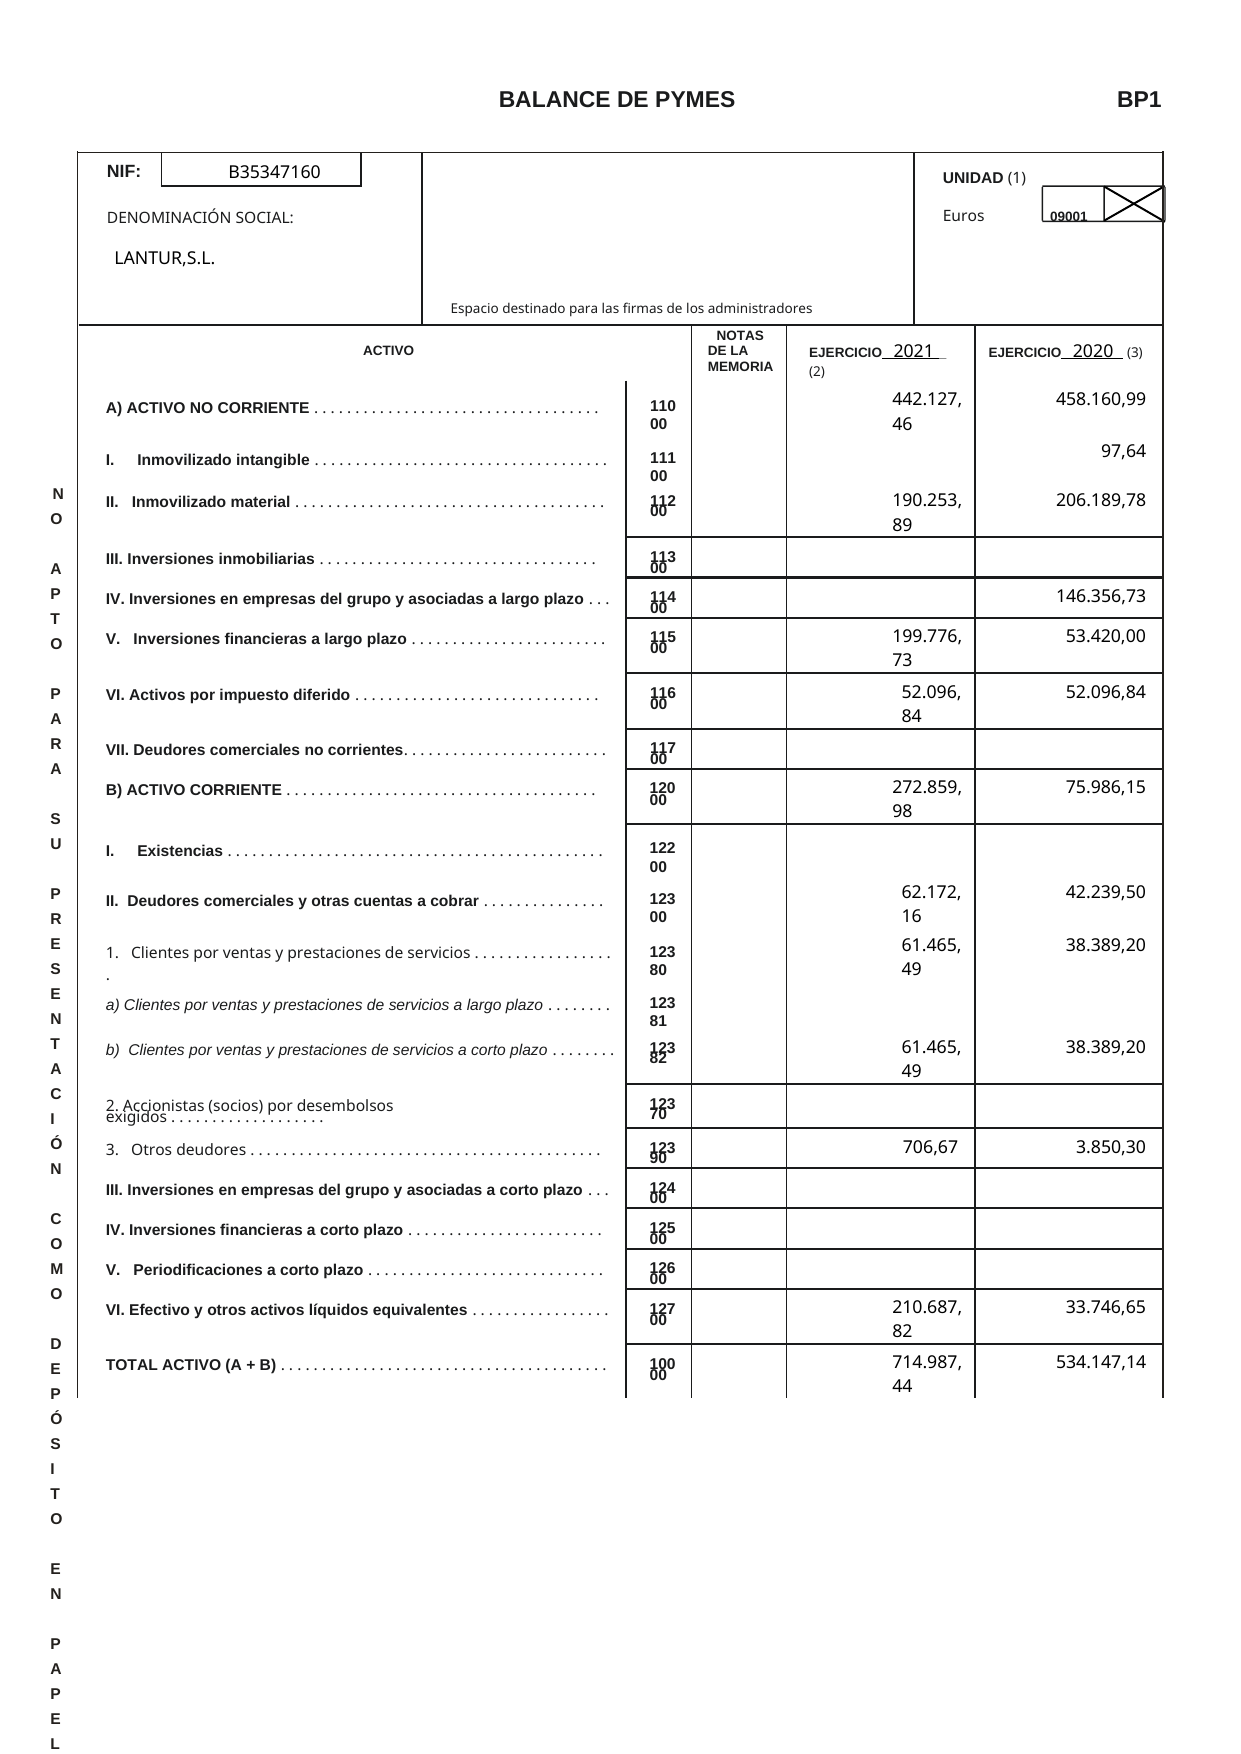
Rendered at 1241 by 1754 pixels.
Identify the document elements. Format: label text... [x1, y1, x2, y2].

table_cell 11600 [627, 674, 691, 727]
table_cell [692, 538, 786, 576]
table_cell 38.389,20 [976, 928, 1162, 985]
table_cell 11300 [627, 538, 691, 576]
table_cell EJERCICIO 2021 _ (2) [787, 326, 974, 381]
table_cell 52.096,84 [976, 674, 1162, 727]
table_cell [787, 1250, 974, 1288]
table_cell 442.127,46 [787, 381, 974, 435]
table_cell 12000 [627, 770, 691, 823]
table_cell 146.356,73 [976, 579, 1162, 617]
table_cell [976, 1209, 1162, 1248]
table_cell [692, 381, 786, 435]
table_cell [692, 1085, 786, 1127]
table_cell [692, 1169, 786, 1207]
table_cell I. Existencias . . . . . . . . . . . . . . . . . . . . . . . . . . . . . . . . . . . . . . . . . . . . . . [78, 823, 625, 875]
table_cell [787, 579, 974, 617]
table_cell VII. Deudores comerciales no corrientes. . . . . . . . . . . . . . . . . . . . . . . . . [78, 728, 625, 768]
table_cell [787, 1169, 974, 1207]
table_cell III. Inversiones inmobiliarias . . . . . . . . . . . . . . . . . . . . . . . . . . . . . . . . . . [78, 536, 625, 576]
table_cell 53.420,00 [976, 619, 1162, 672]
table_cell 52.096,84 [787, 674, 974, 727]
table_cell V. Periodificaciones a corto plazo . . . . . . . . . . . . . . . . . . . . . . . . . . . . . [78, 1248, 625, 1288]
table_cell VI. Efectivo y otros activos líquidos equivalentes . . . . . . . . . . . . . . . . . [78, 1288, 625, 1343]
table_cell IV. Inversiones financieras a corto plazo . . . . . . . . . . . . . . . . . . . . . . . . [78, 1207, 625, 1248]
table_cell ACTIVO [78, 325, 691, 381]
table_header Espacio destinado para las firmas de los administradores [423, 153, 913, 324]
table_cell 3. Otros deudores . . . . . . . . . . . . . . . . . . . . . . . . . . . . . . . . . . . . . . . . . . . [78, 1127, 625, 1167]
table_cell NOTAS DE LA MEMORIA [692, 326, 786, 381]
table_cell 206.189,78 [976, 484, 1162, 536]
table_header [362, 153, 421, 185]
table_cell 534.147,14 [976, 1345, 1162, 1398]
table_cell 42.239,50 [976, 875, 1162, 928]
table_cell 62.172,16 [787, 875, 974, 928]
table_cell 12390 [627, 1129, 691, 1167]
table_cell 706,67 [787, 1129, 974, 1167]
table_cell 12300 [627, 875, 691, 928]
table_cell V. Inversiones financieras a largo plazo . . . . . . . . . . . . . . . . . . . . . . . . [78, 617, 625, 672]
table_cell [976, 985, 1162, 1030]
table_cell 38.389,20 [976, 1030, 1162, 1083]
table_cell 11400 [627, 579, 691, 617]
table_cell DENOMINACIÓN SOCIAL: LANTUR,S.L. [78, 185, 421, 324]
table_cell 190.253,89 [787, 484, 974, 536]
table_cell 12370 [627, 1085, 691, 1127]
table_cell b) Clientes por ventas y prestaciones de servicios a corto plazo . . . . . . . . [78, 1030, 625, 1083]
table_cell a) Clientes por ventas y prestaciones de servicios a largo plazo . . . . . . . . [78, 985, 625, 1030]
table_cell 12500 [627, 1209, 691, 1248]
table_cell [787, 730, 974, 768]
table_header NIF: [78, 153, 161, 185]
table_cell [787, 538, 974, 576]
table_cell I. Inmovilizado intangible . . . . . . . . . . . . . . . . . . . . . . . . . . . . . . . . . . . . [78, 435, 625, 484]
table_cell 714.987,44 [787, 1345, 974, 1398]
table_cell [692, 1129, 786, 1167]
table_cell 11000 [627, 381, 691, 435]
table_cell B) ACTIVO CORRIENTE . . . . . . . . . . . . . . . . . . . . . . . . . . . . . . . . . . . . . . [78, 768, 625, 823]
table_cell 1. Clientes por ventas y prestaciones de servicios . . . . . . . . . . . . . . . . . . [78, 928, 625, 985]
table_cell EJERCICIO 2020 (3) [976, 326, 1162, 381]
table_cell 12381 [627, 985, 691, 1030]
table_cell 12200 [627, 825, 691, 875]
table_cell 11700 [627, 730, 691, 768]
table_cell 272.859,98 [787, 770, 974, 823]
subtitle BALANCE DE PYMES BP1 [498, 86, 1178, 112]
table_cell 11100 [627, 435, 691, 484]
table_cell 75.986,15 [976, 770, 1162, 823]
table_cell III. Inversiones en empresas del grupo y asociadas a corto plazo . . . [78, 1167, 625, 1207]
table_cell [692, 770, 786, 823]
table_cell 12400 [627, 1169, 691, 1207]
table_cell [692, 1250, 786, 1288]
table_cell 11500 [627, 619, 691, 672]
table_cell [787, 985, 974, 1030]
table_cell 33.746,65 [976, 1290, 1162, 1343]
table_cell [976, 1085, 1162, 1127]
table_cell [787, 435, 974, 484]
table_cell 2. Accionistas (socios) por desembolsos exigidos . . . . . . . . . . . . . . . . . . . [78, 1083, 625, 1127]
table_header UNIDAD (1) Euros 09001 [915, 153, 1162, 324]
table_cell [692, 1209, 786, 1248]
table_cell [692, 1345, 786, 1398]
table_cell [692, 674, 786, 727]
table_cell [692, 579, 786, 617]
table_cell TOTAL ACTIVO (A + B) . . . . . . . . . . . . . . . . . . . . . . . . . . . . . . . . . . . . . . . . [78, 1343, 625, 1398]
table_cell 12382 [627, 1030, 691, 1083]
table_cell II. Deudores comerciales y otras cuentas a cobrar . . . . . . . . . . . . . . . [78, 875, 625, 928]
table_cell [692, 1290, 786, 1343]
table_cell [692, 435, 786, 484]
table_cell 199.776,73 [787, 619, 974, 672]
table_cell 12380 [627, 928, 691, 985]
table_cell A) ACTIVO NO CORRIENTE . . . . . . . . . . . . . . . . . . . . . . . . . . . . . . . . . . . [78, 381, 625, 435]
table_cell [976, 825, 1162, 875]
table_cell [787, 1085, 974, 1127]
table_cell [976, 538, 1162, 576]
table_cell [976, 1169, 1162, 1207]
table_cell IV. Inversiones en empresas del grupo y asociadas a largo plazo . . . [78, 576, 625, 617]
table_cell VI. Activos por impuesto diferido . . . . . . . . . . . . . . . . . . . . . . . . . . . . . . [78, 672, 625, 727]
table_cell 61.465,49 [787, 1030, 974, 1083]
table_cell [787, 825, 974, 875]
table_header B35347160 [162, 153, 360, 185]
table_cell [787, 1209, 974, 1248]
table_cell II. Inmovilizado material . . . . . . . . . . . . . . . . . . . . . . . . . . . . . . . . . . . . . . [78, 484, 625, 536]
table_cell 10000 [627, 1345, 691, 1398]
table_cell [692, 619, 786, 672]
table_cell 61.465,49 [787, 928, 974, 985]
table_cell 12600 [627, 1250, 691, 1288]
table_cell [692, 730, 786, 768]
table_cell 97,64 [976, 435, 1162, 484]
table_cell 458.160,99 [976, 381, 1162, 435]
table_cell 210.687,82 [787, 1290, 974, 1343]
table_cell 12700 [627, 1290, 691, 1343]
table_cell [976, 730, 1162, 768]
table_cell [692, 484, 786, 536]
table_cell [692, 825, 786, 1083]
table_cell [976, 1250, 1162, 1288]
table_cell 11200 [627, 484, 691, 536]
table_cell 3.850,30 [976, 1129, 1162, 1167]
